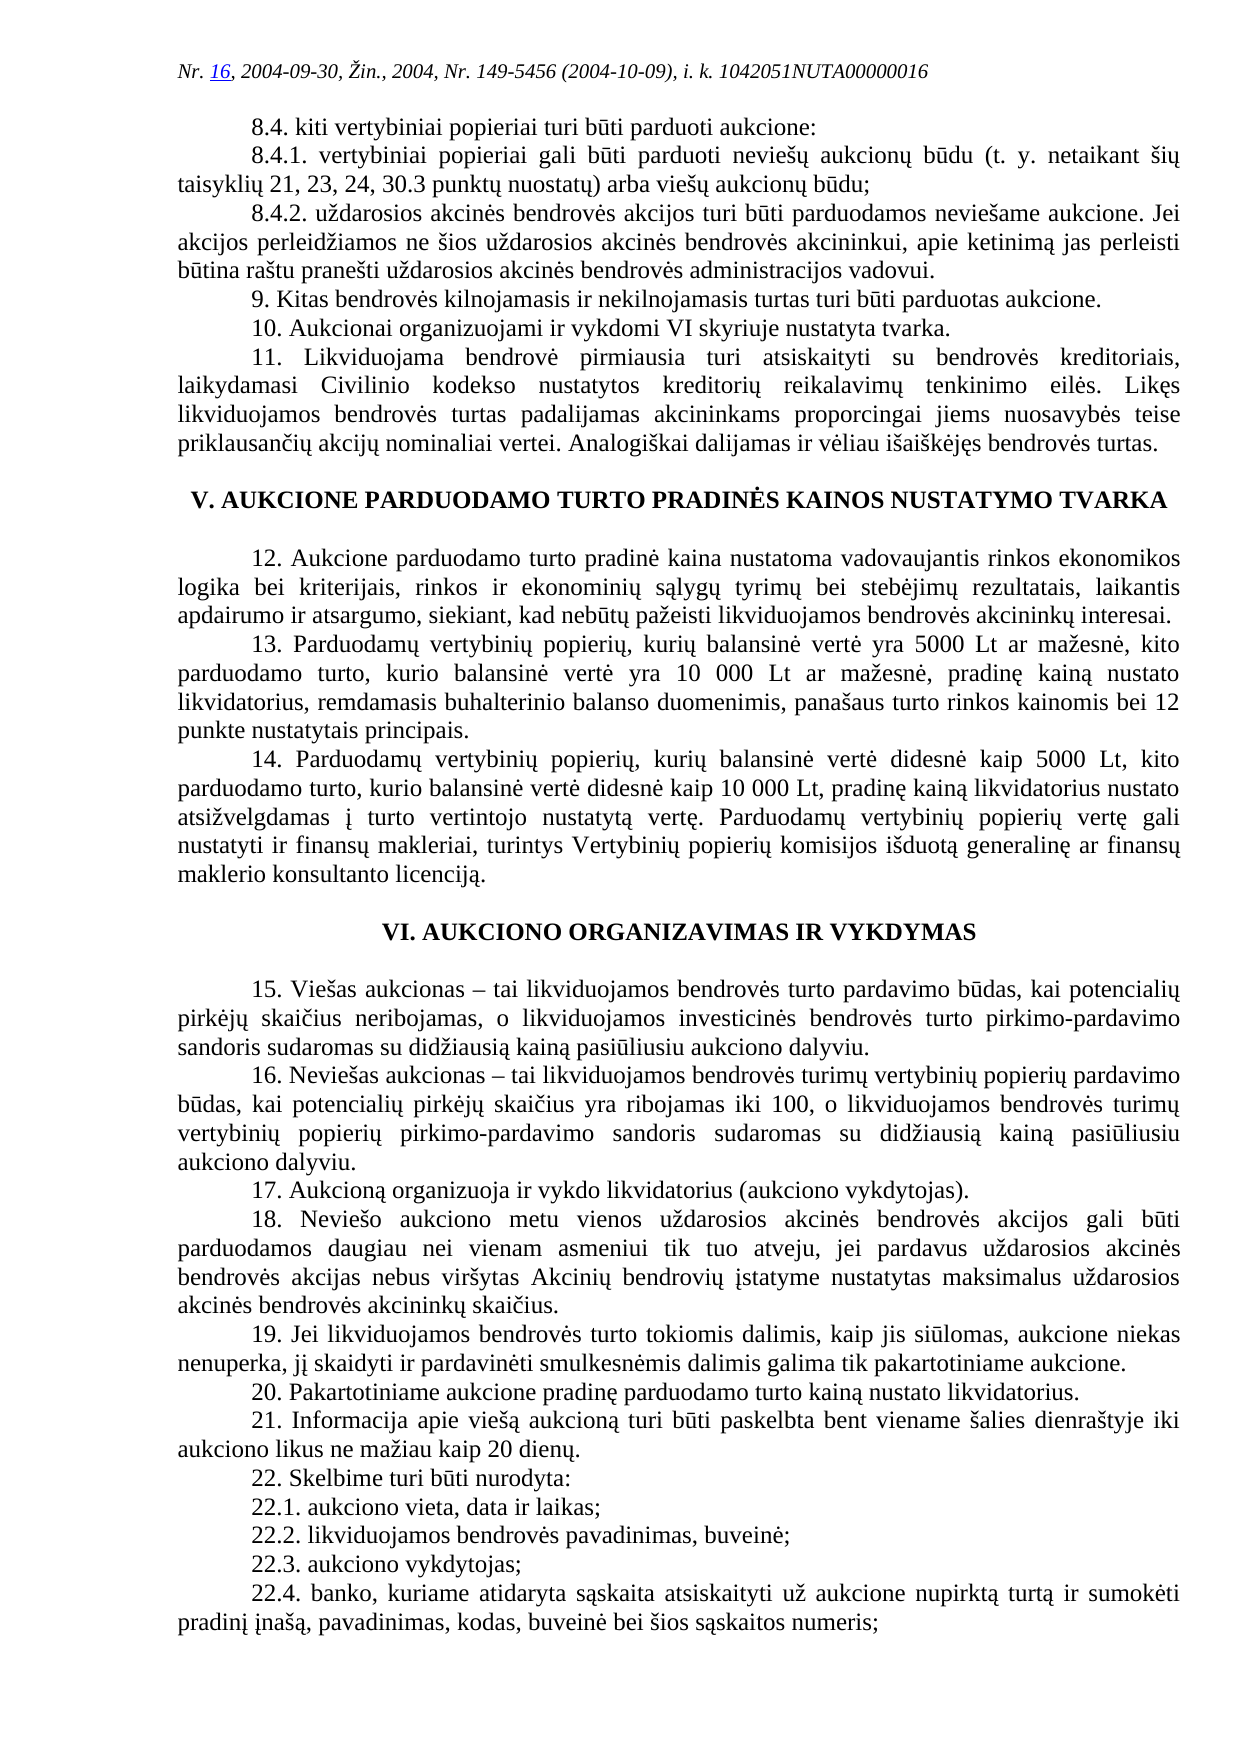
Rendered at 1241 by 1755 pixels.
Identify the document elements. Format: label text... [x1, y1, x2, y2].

text 10. Aukcionai organizuojami ir vykdomi VI skyriuje nustatyta tvarka. [177, 313, 1181, 342]
text V. AUKCIONE PARDUODAMO TURTO PRADINĖS KAINOS NUSTATYMO TVARKA [177, 486, 1181, 514]
text 21. Informacija apie viešą aukcioną turi būti paskelbta bent viename šalies dienraštyje iki aukciono likus ne mažiau kaip 20 dienų. [177, 1406, 1181, 1463]
text 13. Parduodamų vertybinių popierių, kurių balansinė vertė yra 5000 Lt ar mažesnė, kito parduodamo turto, kurio balansinė vertė yra 10 000 Lt ar mažesnė, pradinę kainą nustato likvidatorius, remdamasis buhalterinio balanso duomenimis, panašaus turto rinkos kainomis bei 12 punkte nustatytais principais. [177, 629, 1181, 744]
text 8.4.1. vertybiniai popieriai gali būti parduoti neviešų aukcionų būdu (t. y. netaikant šių taisyklių 21, 23, 24, 30.3 punktų nuostatų) arba viešų aukcionų būdu; [177, 141, 1181, 198]
text Nr. 16, 2004-09-30, Žin., 2004, Nr. 149-5456 (2004-10-09), i. k. 1042051NUTA00000016 [177, 59, 1181, 83]
text 14. Parduodamų vertybinių popierių, kurių balansinė vertė didesnė kaip 5000 Lt, kito parduodamo turto, kurio balansinė vertė didesnė kaip 10 000 Lt, pradinę kainą likvidatorius nustato atsižvelgdamas į turto vertintojo nustatytą vertę. Parduodamų vertybinių popierių vertę gali nustatyti ir finansų makleriai, turintys Vertybinių popierių komisijos išduotą generalinę ar finansų maklerio konsultanto licenciją. [177, 744, 1181, 888]
text VI. AUKCIONO ORGANIZAVIMAS IR VYKDYMAS [177, 917, 1181, 946]
text 12. Aukcione parduodamo turto pradinė kaina nustatoma vadovaujantis rinkos ekonomikos logika bei kriterijais, rinkos ir ekonominių sąlygų tyrimų bei stebėjimų rezultatais, laikantis apdairumo ir atsargumo, siekiant, kad nebūtų pažeisti likviduojamos bendrovės akcininkų interesai. [177, 543, 1181, 629]
text 9. Kitas bendrovės kilnojamasis ir nekilnojamasis turtas turi būti parduotas aukcione. [177, 284, 1181, 313]
text 11. Likviduojama bendrovė pirmiausia turi atsiskaityti su bendrovės kreditoriais, laikydamasi Civilinio kodekso nustatytos kreditorių reikalavimų tenkinimo eilės. Likęs likviduojamos bendrovės turtas padalijamas akcininkams proporcingai jiems nuosavybės teise priklausančių akcijų nominaliai vertei. Analogiškai dalijamas ir vėliau išaiškėjęs bendrovės turtas. [177, 342, 1181, 457]
text 8.4.2. uždarosios akcinės bendrovės akcijos turi būti parduodamos neviešame aukcione. Jei akcijos perleidžiamos ne šios uždarosios akcinės bendrovės akcininkui, apie ketinimą jas perleisti būtina raštu pranešti uždarosios akcinės bendrovės administracijos vadovui. [177, 198, 1181, 284]
text 15. Viešas aukcionas – tai likviduojamos bendrovės turto pardavimo būdas, kai potencialių pirkėjų skaičius neribojamas, o likviduojamos investicinės bendrovės turto pirkimo-pardavimo sandoris sudaromas su didžiausią kainą pasiūliusiu aukciono dalyviu. [177, 974, 1181, 1061]
text 16. Neviešas aukcionas – tai likviduojamos bendrovės turimų vertybinių popierių pardavimo būdas, kai potencialių pirkėjų skaičius yra ribojamas iki 100, o likviduojamos bendrovės turimų vertybinių popierių pirkimo-pardavimo sandoris sudaromas su didžiausią kainą pasiūliusiu aukciono dalyviu. [177, 1061, 1181, 1176]
text 22.4. banko, kuriame atidaryta sąskaita atsiskaityti už aukcione nupirktą turtą ir sumokėti pradinį įnašą, pavadinimas, kodas, buveinė bei šios sąskaitos numeris; [177, 1578, 1181, 1636]
text 22.2. likviduojamos bendrovės pavadinimas, buveinė; [177, 1521, 1181, 1549]
text 8.4. kiti vertybiniai popieriai turi būti parduoti aukcione: [177, 112, 1181, 141]
text 18. Neviešo aukciono metu vienos uždarosios akcinės bendrovės akcijos gali būti parduodamos daugiau nei vienam asmeniui tik tuo atveju, jei pardavus uždarosios akcinės bendrovės akcijas nebus viršytas Akcinių bendrovių įstatyme nustatytas maksimalus uždarosios akcinės bendrovės akcininkų skaičius. [177, 1204, 1181, 1319]
text 22. Skelbime turi būti nurodyta: [177, 1463, 1181, 1492]
text 17. Aukcioną organizuoja ir vykdo likvidatorius (aukciono vykdytojas). [177, 1176, 1181, 1204]
text 22.3. aukciono vykdytojas; [177, 1549, 1181, 1578]
text 20. Pakartotiniame aukcione pradinę parduodamo turto kainą nustato likvidatorius. [177, 1377, 1181, 1406]
text 22.1. aukciono vieta, data ir laikas; [177, 1492, 1181, 1521]
text 19. Jei likviduojamos bendrovės turto tokiomis dalimis, kaip jis siūlomas, aukcione niekas nenuperka, jį skaidyti ir pardavinėti smulkesnėmis dalimis galima tik pakartotiniame aukcione. [177, 1319, 1181, 1377]
